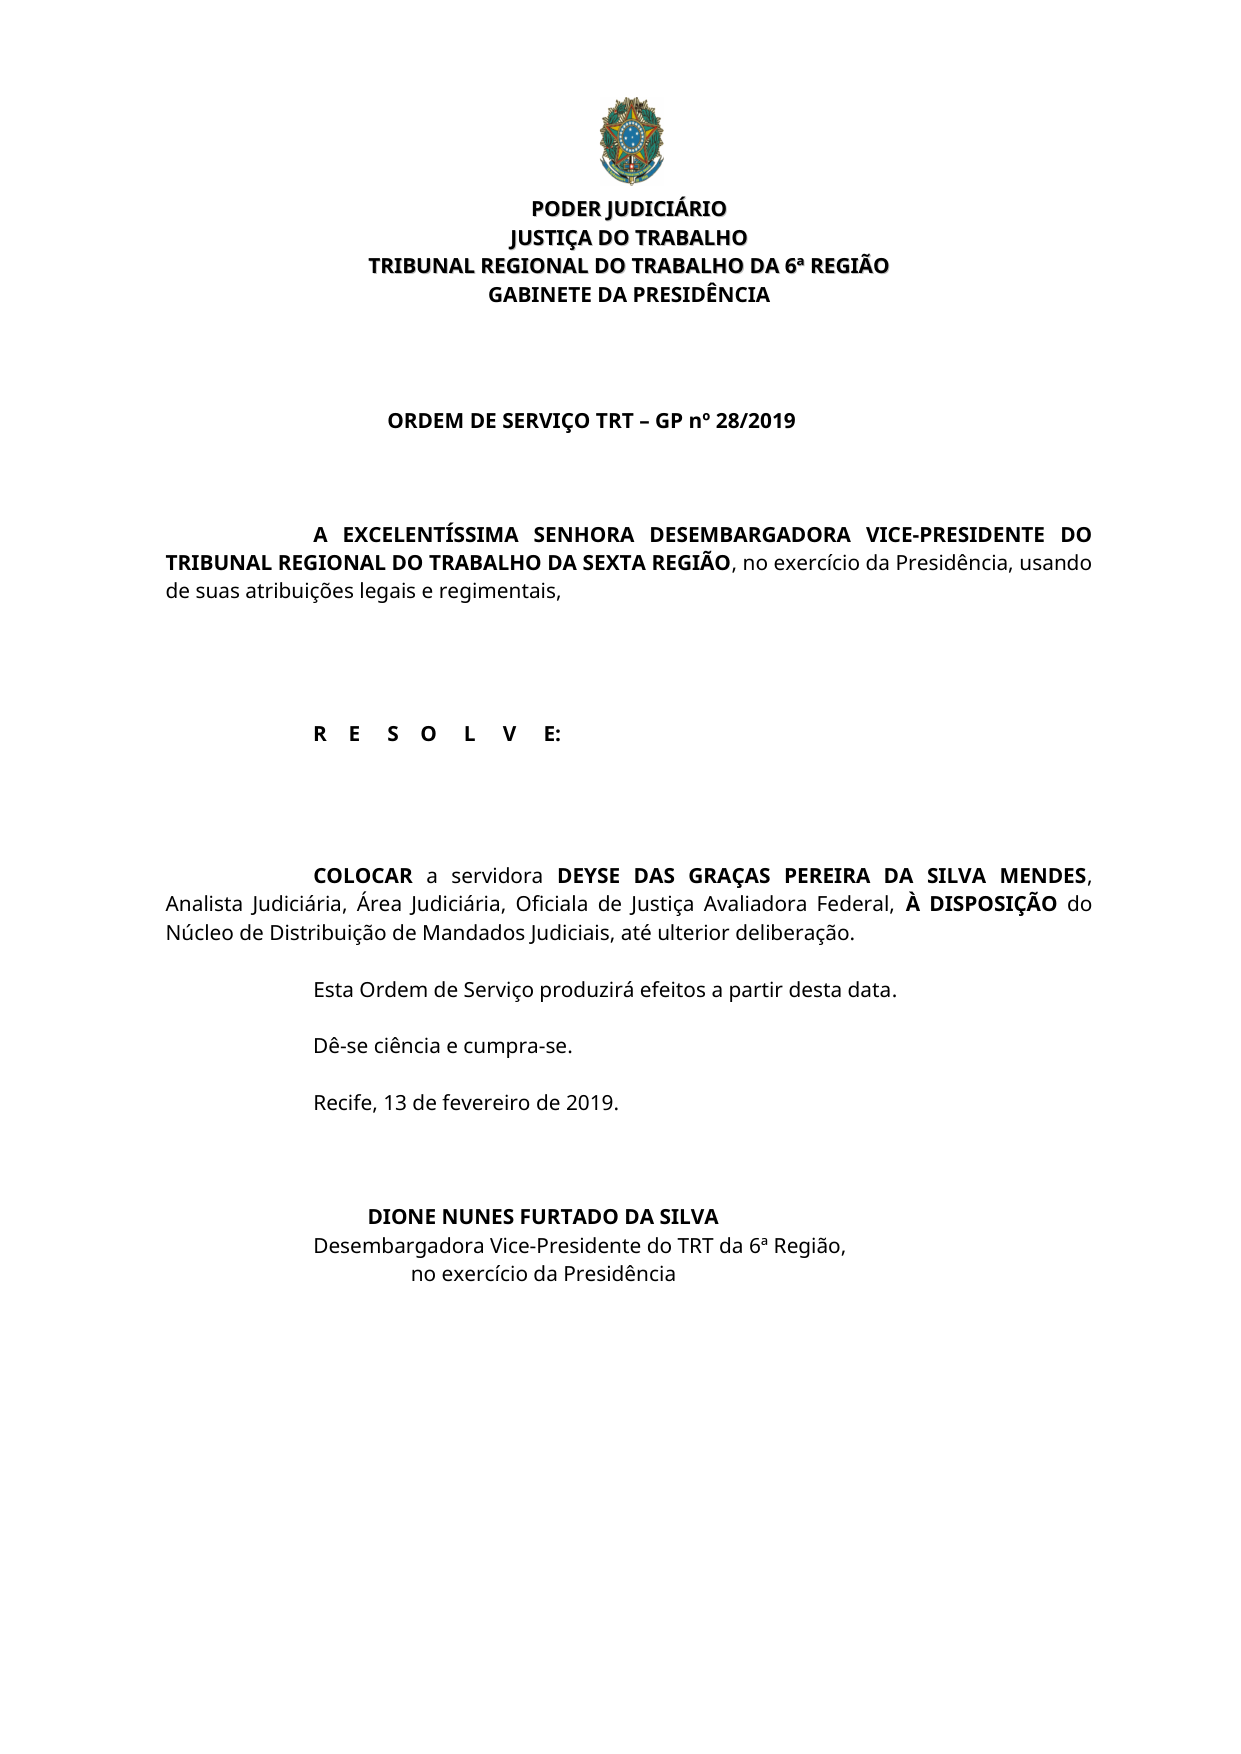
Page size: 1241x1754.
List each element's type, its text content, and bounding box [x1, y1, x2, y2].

text no exercício da Presidência [313, 1259, 1092, 1288]
text Dê-se ciência e cumpra-se. [239, 1032, 1090, 1060]
subtitle ORDEM DE SERVIÇO TRT – GP nº 28/2019 [165, 406, 1092, 434]
text JUSTIÇA DO TRABALHO [165, 223, 1092, 251]
text COLOCAR a servidora DEYSE DAS GRAÇAS PEREIRA DA SILVA MENDES, Analista Judiciária, Área Judiciária, Oficiala de Justiça Avaliadora Federal, À DISPOSIÇÃO do Núcleo de Distribuição de Mandados Judiciais, até ulterior deliberação. [165, 861, 1092, 946]
text Recife, 13 de fevereiro de 2019. [165, 1088, 1090, 1117]
text DIONE NUNES FURTADO DA SILVA [313, 1202, 1092, 1231]
text A EXCELENTÍSSIMA SENHORA DESEMBARGADORA VICE-PRESIDENTE DO TRIBUNAL REGIONAL DO TRABALHO DA SEXTA REGIÃO, no exercício da Presidência, usando de suas atribuições legais e regimentais, [165, 520, 1092, 605]
text R E S O L V E: [165, 719, 1092, 747]
text Esta Ordem de Serviço produzirá efeitos a partir desta data. [165, 975, 1092, 1003]
text TRIBUNAL REGIONAL DO TRABALHO DA 6ª REGIÃO [165, 251, 1092, 280]
text Desembargadora Vice-Presidente do TRT da 6ª Região, [313, 1231, 1092, 1259]
picture [599, 97, 664, 186]
text PODER JUDICIÁRIO [165, 194, 1092, 223]
text GABINETE DA PRESIDÊNCIA [165, 280, 1092, 308]
